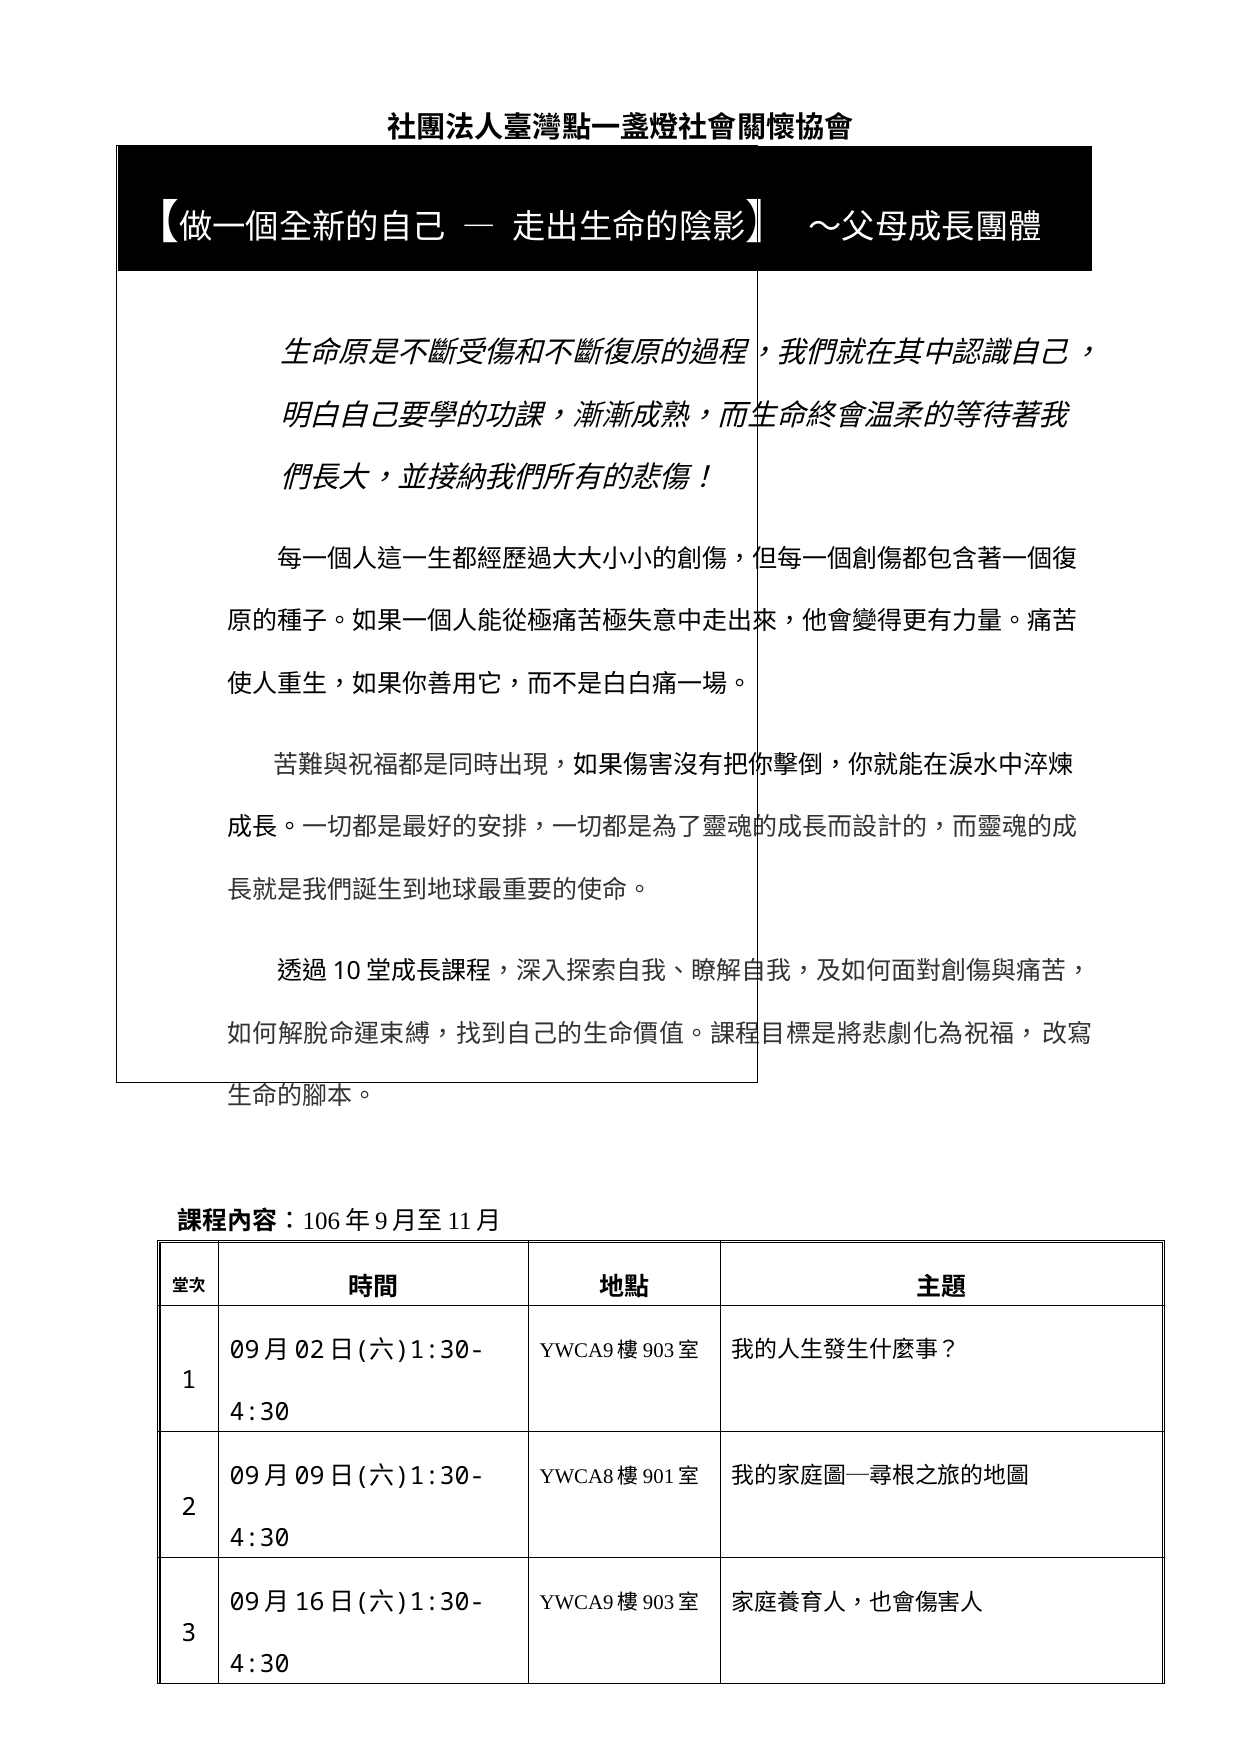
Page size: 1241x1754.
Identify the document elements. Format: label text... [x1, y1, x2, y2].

text 透過10堂成長課程，深入探索自我、瞭解自我，及如何面對創傷與痛苦，如何解脫命運束縛，找到自己的生命價值。課程目標是將悲劇化為祝福，改寫生命的腳本。 [227, 927, 1092, 1114]
table_header 堂次 [161, 1243, 218, 1305]
text 每一個人這一生都經歷過大大小小的創傷，但每一個創傷都包含著一個復原的種子。如果一個人能從極痛苦極失意中走出來，他會變得更有力量。痛苦使人重生，如果你善用它，而不是白白痛一場。 [227, 514, 757, 702]
table_cell YWCA8樓901室 [529, 1432, 720, 1557]
text 每一個人這一生都經歷過大大小小的創傷，但每一個創傷都包含著一個復原的種子。如果一個人能從極痛苦極失意中走出來，他會變得更有力量。痛苦使人重生，如果你善用它，而不是白白痛一場。 [758, 514, 1092, 702]
table_cell 我的人生發生什麼事？ [721, 1306, 1162, 1431]
table_cell 1 [161, 1306, 218, 1431]
table_cell 09月09日(六)1:30-4:30 [219, 1432, 528, 1557]
table_header 時間 [219, 1243, 528, 1305]
text 【做一個全新的自己 — 走出生命的陰影】 ～父母成長團體 [118, 146, 757, 271]
table_cell 3 [161, 1558, 218, 1683]
table_cell 2 [161, 1432, 218, 1557]
text 生命原是不斷受傷和不斷復原的過程，我們就在其中認識自己，明白自己要學的功課，漸漸成熟，而生命終會温柔的等待著我們長大，並接納我們所有的悲傷！ [280, 308, 757, 496]
text 生命原是不斷受傷和不斷復原的過程，我們就在其中認識自己，明白自己要學的功課，漸漸成熟，而生命終會温柔的等待著我們長大，並接納我們所有的悲傷！ [758, 308, 1092, 496]
text 社團法人臺灣點一盞燈社會關懷協會 [148, 83, 1092, 146]
table_cell 09月16日(六)1:30-4:30 [219, 1558, 528, 1683]
text 課程內容：106年9月至11月 [177, 1177, 1092, 1239]
table_cell 我的家庭圖─尋根之旅的地圖 [721, 1432, 1162, 1557]
table_cell 09月02日(六)1:30-4:30 [219, 1306, 528, 1431]
table_cell YWCA9樓903室 [529, 1558, 720, 1683]
table_header 地點 [529, 1243, 720, 1305]
text 苦難與祝福都是同時出現，如果傷害沒有把你擊倒，你就能在淚水中淬煉成長。一切都是最好的安排，一切都是為了靈魂的成長而設計的，而靈魂的成長就是我們誕生到地球最重要的使命。 [227, 721, 757, 908]
table_cell YWCA9樓903室 [529, 1306, 720, 1431]
table_cell 家庭養育人，也會傷害人 [721, 1558, 1162, 1683]
table_header 主題 [721, 1243, 1162, 1305]
text 苦難與祝福都是同時出現，如果傷害沒有把你擊倒，你就能在淚水中淬煉成長。一切都是最好的安排，一切都是為了靈魂的成長而設計的，而靈魂的成長就是我們誕生到地球最重要的使命。 [758, 721, 1092, 908]
text 【做一個全新的自己 — 走出生命的陰影】 ～父母成長團體 [758, 146, 1092, 271]
